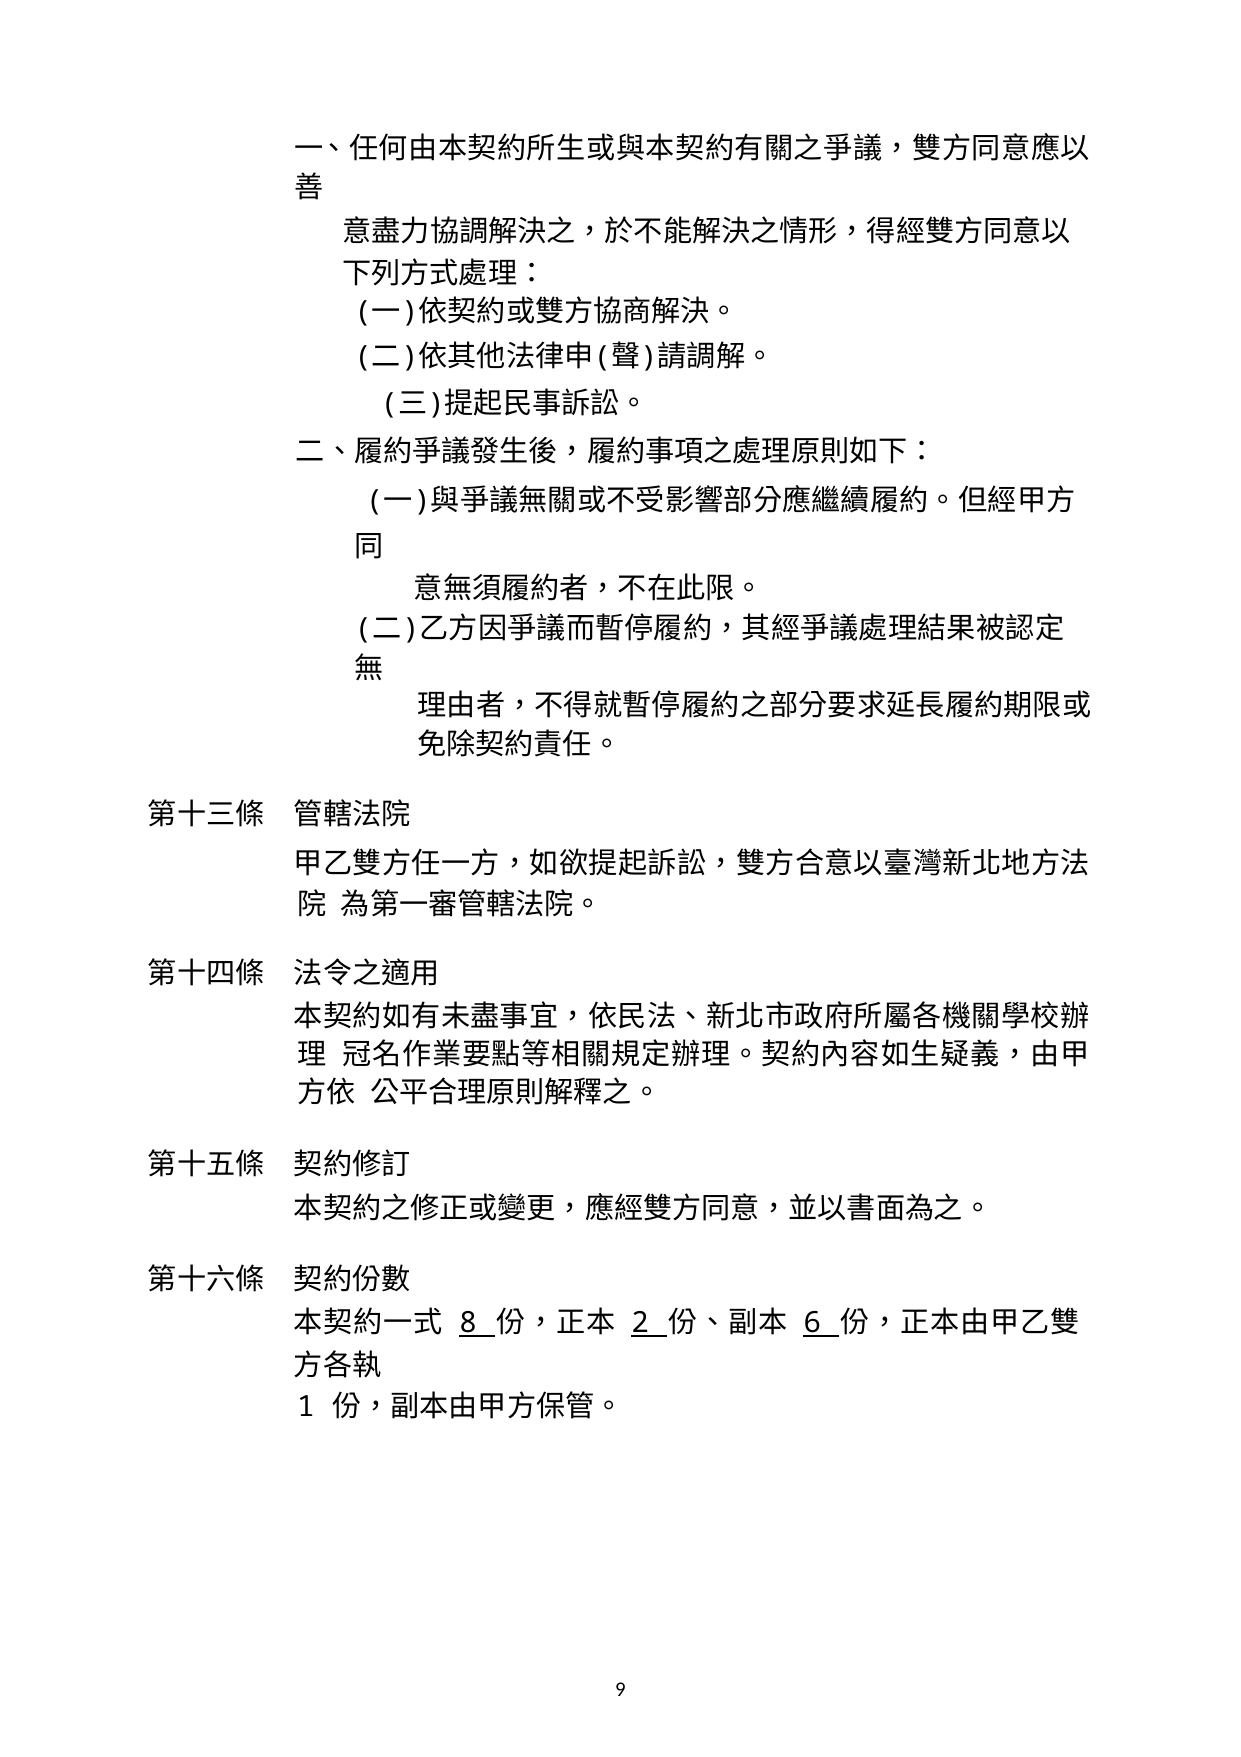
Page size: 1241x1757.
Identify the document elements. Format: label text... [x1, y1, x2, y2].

text 第十五條 契約修訂 [148, 1141, 1105, 1183]
text 意盡力協調解決之，於不能解決之情形，得經雙方同意以 下列方式處理： [342, 208, 1105, 292]
text (一)與爭議無關或不受影響部分應繼續履約。但經甲方同 [296, 473, 1092, 566]
text 第十六條 契約份數 [148, 1255, 1105, 1298]
text (二)依其他法律申(聲)請調解。 [354, 331, 961, 375]
text (一)依契約或雙方協商解決。 [354, 292, 1105, 328]
text 第十四條 法令之適用 [148, 949, 1105, 992]
text 甲乙雙方任一方，如欲提起訴訟，雙方合意以臺灣新北地方法院 為第一審管轄法院。 [294, 840, 1091, 923]
text 本契約之修正或變更，應經雙方同意，並以書面為之。 [294, 1183, 992, 1227]
text 一、任何由本契約所生或與本契約有關之爭議，雙方同意應以善 [294, 127, 1089, 205]
text 免除契約責任。 [417, 723, 1093, 762]
text 1 份，副本由甲方保管。 [297, 1383, 610, 1425]
text 本契約如有未盡事宜，依民法、新北市政府所屬各機關學校辦理 冠名作業要點等相關規定辦理。契約內容如生疑義，由甲方依 公平合理原則解釋之。 [294, 996, 1091, 1111]
text (三)提起民事訴訟。 [135, 378, 961, 422]
text 理由者，不得就暫停履約之部分要求延長履約期限或 [417, 686, 1105, 723]
text 意無須履約者，不在此限。 [354, 566, 1090, 606]
text 第十三條 管轄法院 [148, 790, 1105, 833]
text 本契約一式 8 份，正本 2 份、副本 6 份，正本由甲乙雙方各執 [294, 1299, 1080, 1383]
text (二)乙方因爭議而暫停履約，其經爭議處理結果被認定無 [354, 607, 1090, 686]
text 二、履約爭議發生後，履約事項之處理原則如下： [296, 424, 1092, 471]
